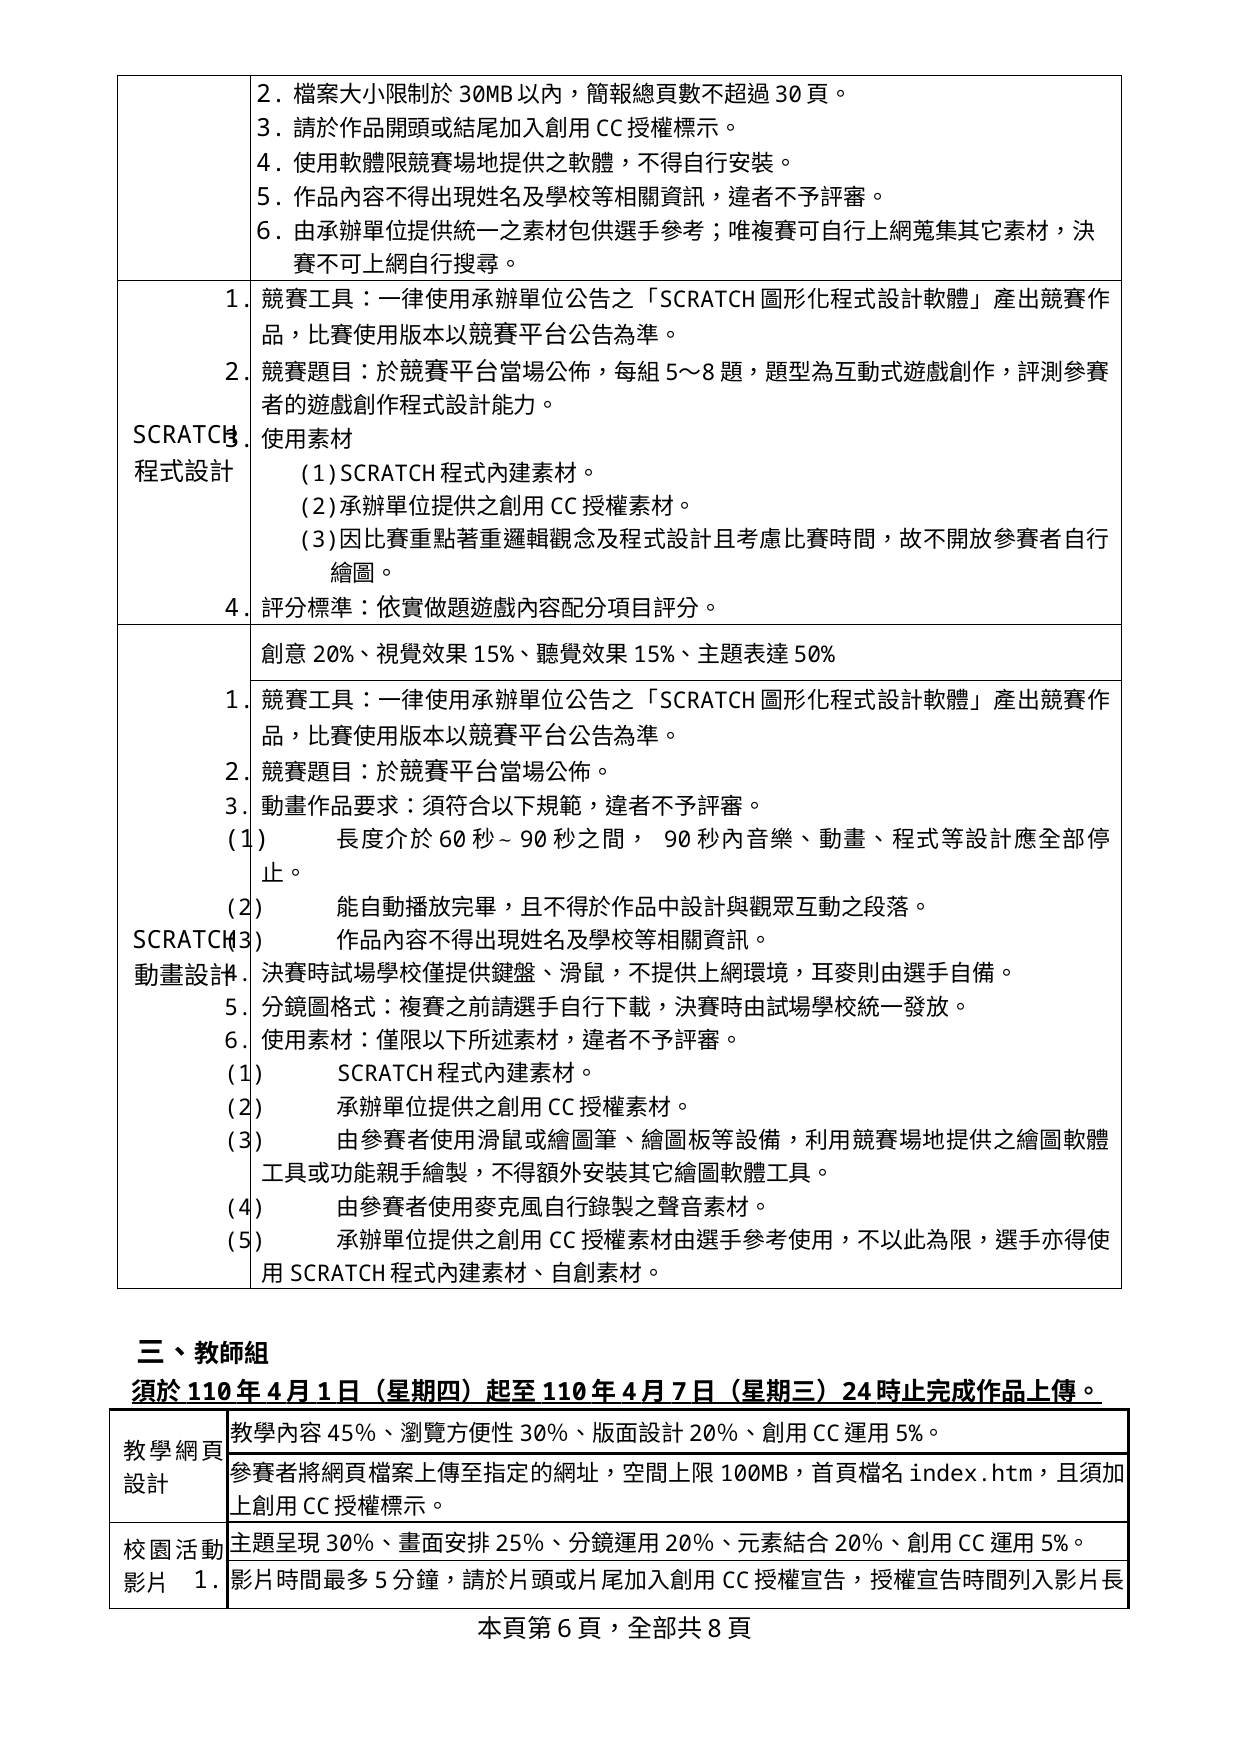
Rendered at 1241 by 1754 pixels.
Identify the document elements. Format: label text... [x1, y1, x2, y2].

table_cell 創意20%、視覺效果15%、聽覺效果15%、主題表達50% [251, 625, 1121, 680]
text 三、教師組 [106, 1329, 1122, 1371]
table_cell 參賽者將網頁檔案上傳至指定的網址，空間上限100MB，首頁檔名index.htm，且須加上創用CC授權標示。 [229, 1455, 1127, 1521]
table_cell [118, 76, 250, 279]
table_cell 影片時間最多5分鐘，請於片頭或片尾加入創用CC授權宣告，授權宣告時間列入影片長 [229, 1561, 1127, 1608]
text 須於110年4月1日（星期四）起至110年4月7日（星期三）24時止完成作品上傳。 [106, 1371, 1122, 1408]
table_header 教學內容45％、瀏覽方便性30％、版面設計20％、創用CC運用5%。 [229, 1411, 1127, 1452]
table_cell 主題呈現30％、畫面安排25％、分鏡運用20％、元素結合20％、創用CC運用5%。 [229, 1523, 1127, 1560]
table_cell 作品以 LibreOffice-Impress(版本以競賽平台公告為準)製作，並以odp檔案格式上傳。 檔案大小限制於30MB以內，簡報總頁數不超過30頁。 請於作品開頭或結尾加入創用CC授權標示。 使用軟體限競賽場地提供之軟體，不得自行安裝。 作品內容不得出現姓名及學校等相關資訊，違者不予評審。 由承辦單位提供統一之素材包供選手參考；唯複賽可自行上網蒐集其它素材，決賽不可上網自行搜尋。 [251, 76, 1121, 279]
table_cell 校園活動影片 [110, 1523, 226, 1608]
table_cell SCRATCH動畫設計 [118, 625, 250, 1288]
table_cell 競賽工具：一律使用承辦單位公告之「SCRATCH圖形化程式設計軟體」產出競賽作品，比賽使用版本以競賽平台公告為準。 競賽題目：於競賽平台當場公佈，每組5～8題，題型為互動式遊戲創作，評測參賽者的遊戲創作程式設計能力。 使用素材 (1)SCRATCH程式內建素材。 (2)承辦單位提供之創用CC授權素材。 (3)因比賽重點著重邏輯觀念及程式設計且考慮比賽時間，故不開放參賽者自行繪圖。 評分標準：依實做題遊戲內容配分項目評分。 [251, 281, 1121, 624]
table_cell 競賽工具：一律使用承辦單位公告之「SCRATCH圖形化程式設計軟體」產出競賽作品，比賽使用版本以競賽平台公告為準。 競賽題目：於競賽平台當場公佈。 動畫作品要求：須符合以下規範，違者不予評審。 長度介於60秒~ 90秒之間， 90秒內音樂、動畫、程式等設計應全部停止。 能自動播放完畢，且不得於作品中設計與觀眾互動之段落。 作品內容不得出現姓名及學校等相關資訊。 決賽時試場學校僅提供鍵盤、滑鼠，不提供上網環境，耳麥則由選手自備。 分鏡圖格式：複賽之前請選手自行下載，決賽時由試場學校統一發放。 使用素材：僅限以下所述素材，違者不予評審。 SCRATCH程式內建素材。 承辦單位提供之創用CC授權素材。 由參賽者使用滑鼠或繪圖筆、繪圖板等設備，利用競賽場地提供之繪圖軟體工具或功能親手繪製，不得額外安裝其它繪圖軟體工具。 由參賽者使用麥克風自行錄製之聲音素材。 承辦單位提供之創用CC授權素材由選手參考使用，不以此為限，選手亦得使用SCRATCH程式內建素材、自創素材。 [251, 681, 1121, 1288]
table_cell SCRATCH程式設計 [118, 281, 250, 624]
table_header 教學網頁設計 [110, 1411, 226, 1521]
